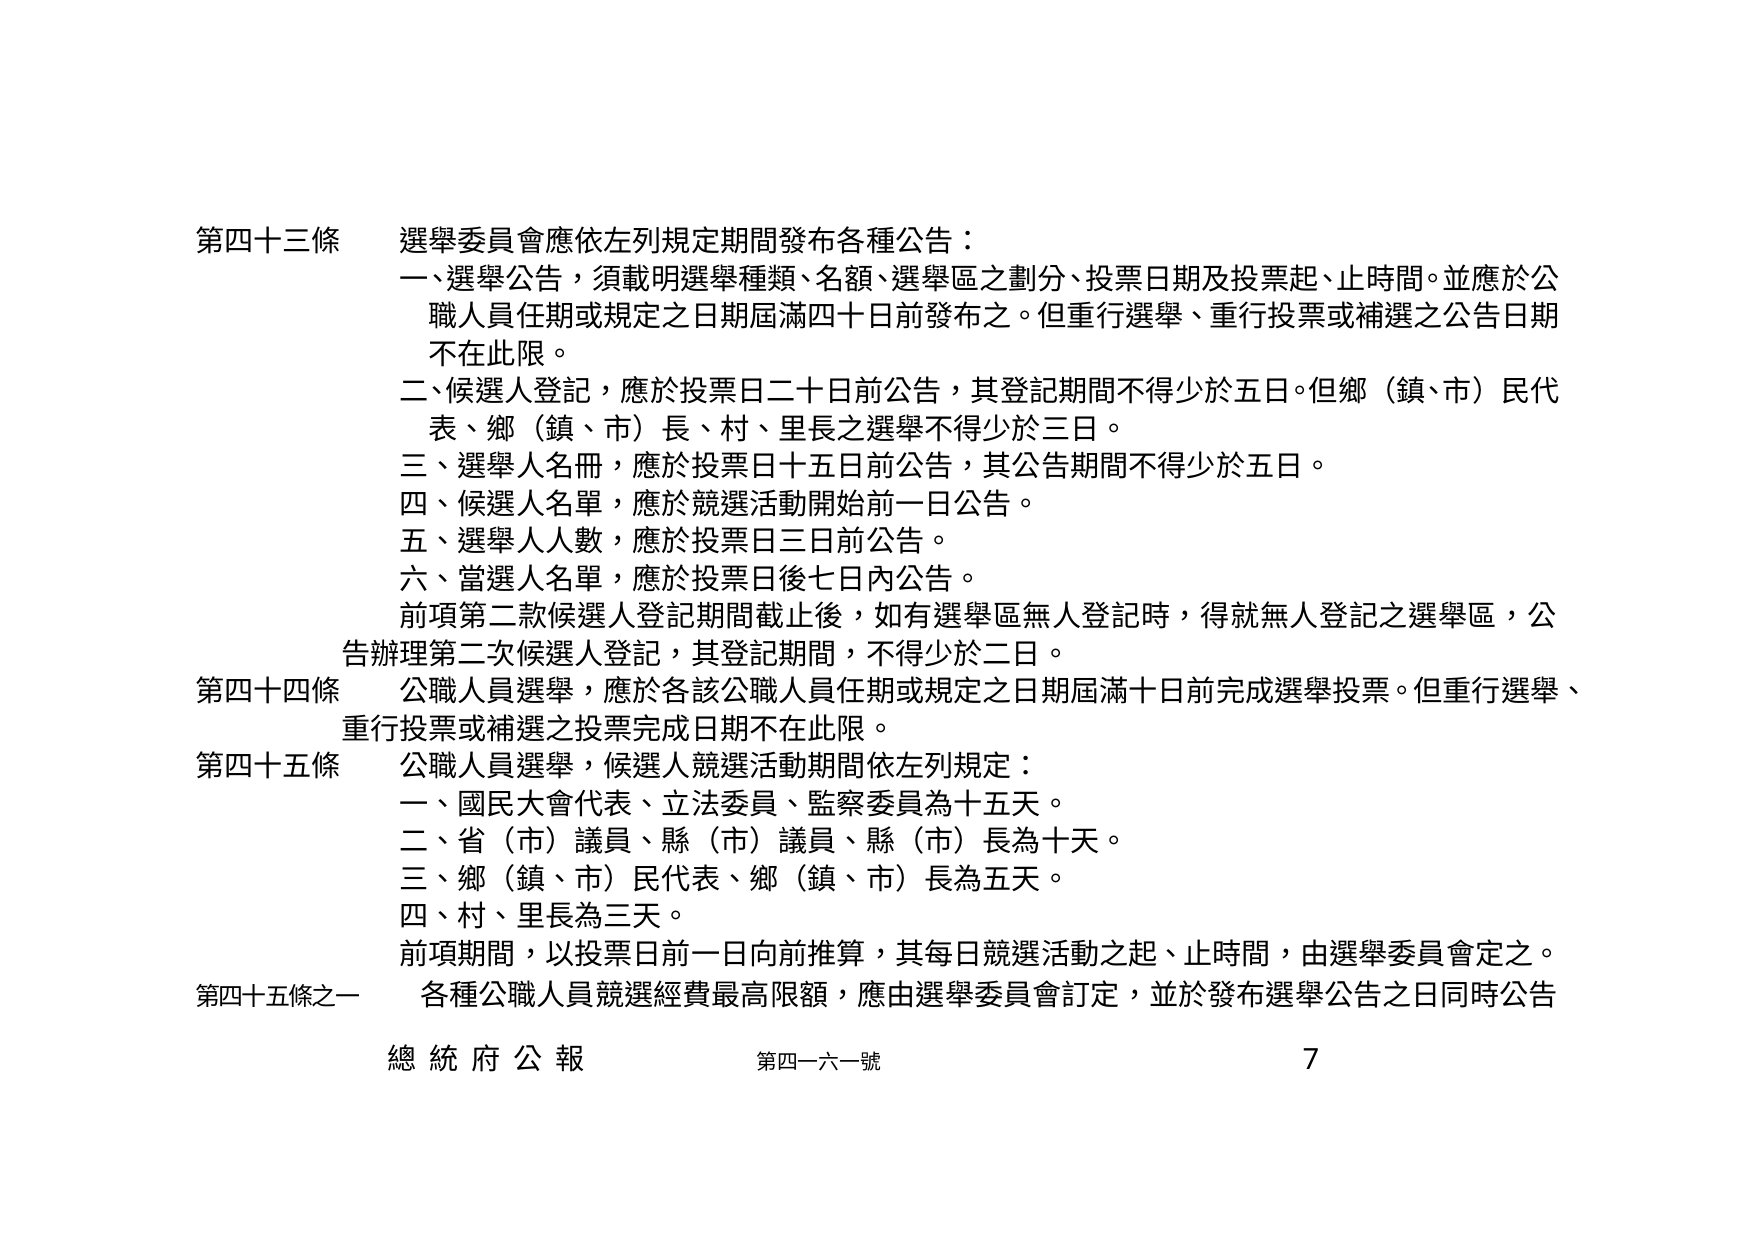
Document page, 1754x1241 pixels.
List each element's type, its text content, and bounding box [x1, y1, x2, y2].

text 第四十五條 公職人員選舉，候選人競選活動期間依左列規定： [195, 747, 1559, 784]
text 四、村、里長為三天。 [399, 897, 1559, 934]
text 前項第二款候選人登記期間截止後，如有選舉區無人登記時，得就無人登記之選舉區，公告辦理第二次候選人登記，其登記期間，不得少於二日。 [341, 597, 1559, 672]
text 第四十三條 選舉委員會應依左列規定期間發布各種公告： [195, 222, 1559, 259]
text 四、候選人名單，應於競選活動開始前一日公告。 [399, 484, 1559, 522]
text 前項期間，以投票日前一日向前推算，其每日競選活動之起、止時間，由選舉委員會定之。 [341, 934, 1559, 972]
text 一、選舉公告，須載明選舉種類、名額、選舉區之劃分、投票日期及投票起、止時間。並應於公職人員任期或規定之日期屆滿四十日前發布之。但重行選舉、重行投票或補選之公告日期不在此限。 [399, 259, 1559, 372]
text 三、選舉人名冊，應於投票日十五日前公告，其公告期間不得少於五日。 [399, 447, 1559, 484]
text 一、國民大會代表、立法委員、監察委員為十五天。 [399, 784, 1559, 822]
text 五、選舉人人數，應於投票日三日前公告。 [399, 522, 1559, 559]
text 三、鄉（鎮、市）民代表、鄉（鎮、市）長為五天。 [399, 859, 1559, 897]
text 二、省（市）議員、縣（市）議員、縣（市）長為十天。 [399, 822, 1559, 859]
text 六、當選人名單，應於投票日後七日內公告。 [399, 559, 1559, 597]
text 第四十四條 公職人員選舉，應於各該公職人員任期或規定之日期屆滿十日前完成選舉投票。但重行選舉、重行投票或補選之投票完成日期不在此限。 [195, 672, 1559, 747]
text 第四十五條之一 各種公職人員競選經費最高限額，應由選舉委員會訂定，並於發布選舉公告之日同時公告 [195, 972, 1559, 1013]
text 二、候選人登記，應於投票日二十日前公告，其登記期間不得少於五日。但鄉（鎮、市）民代表、鄉（鎮、市）長、村、里長之選舉不得少於三日。 [399, 372, 1559, 447]
